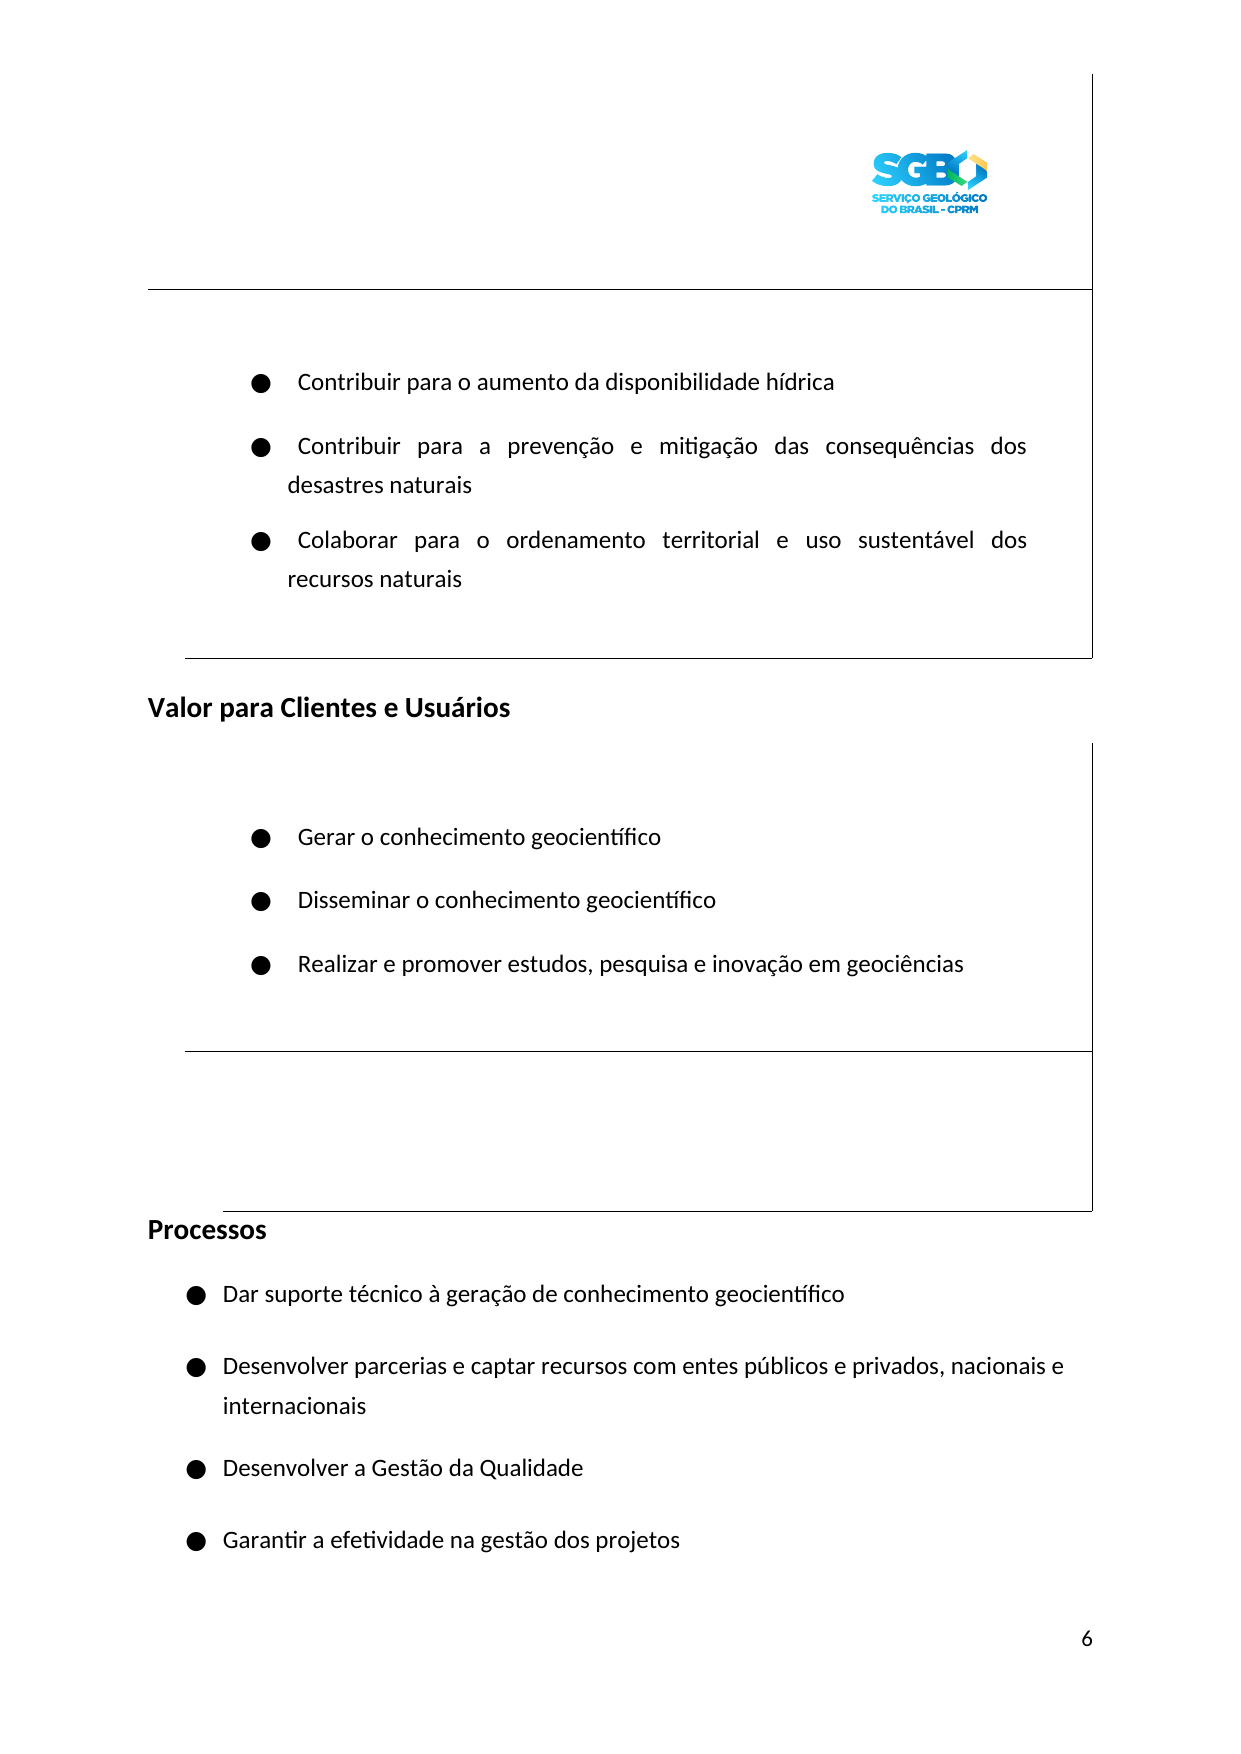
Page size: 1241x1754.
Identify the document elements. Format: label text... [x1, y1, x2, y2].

list Disseminar o conhecimento geocientífico [185, 807, 1092, 871]
text Processos [148, 1211, 1092, 1247]
list Contribuir para o aumento da disponibilidade hídrica [185, 289, 1092, 353]
list Realizar e promover estudos, pesquisa e inovação em geociências [185, 871, 1092, 1051]
list Colaborar para o ordenamento territorial e uso sustentável dos recursos naturais [185, 447, 1092, 658]
text Valor para Clientes e Usuários [148, 689, 1092, 724]
list Gerar o conhecimento geocientífico [185, 743, 1092, 807]
list Desenvolver parcerias e captar recursos com entes públicos e privados, nacionais e internacionais [185, 1337, 1092, 1421]
list Contribuir para a prevenção e mitigação das consequências dos desastres naturais [185, 353, 1092, 447]
list Dar suporte técnico à geração de conhecimento geocientífico [185, 1266, 1092, 1317]
list Desenvolver a Gestão da Qualidade [185, 1440, 1092, 1491]
list Garantir a efetividade na gestão dos projetos [185, 1511, 1092, 1562]
